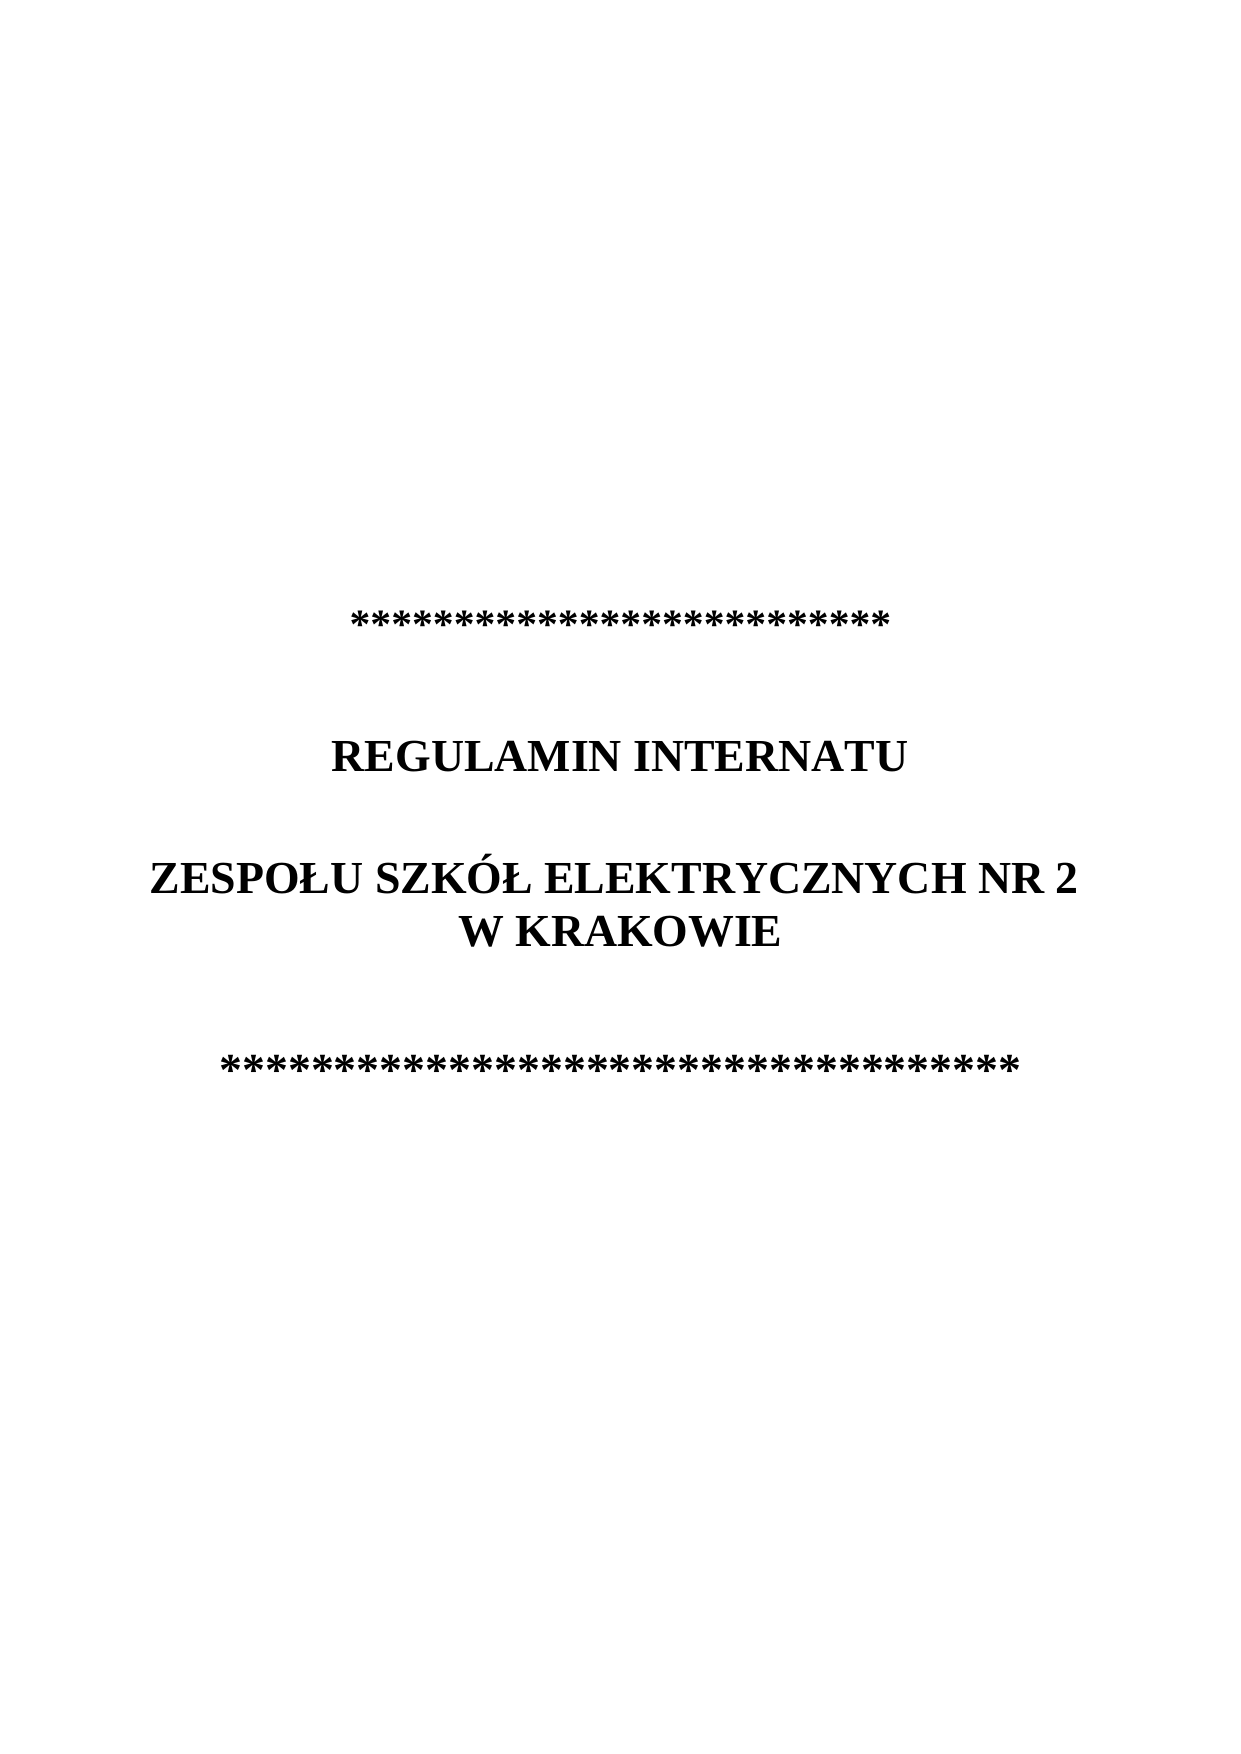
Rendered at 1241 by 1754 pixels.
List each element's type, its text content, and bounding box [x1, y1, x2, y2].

text *********************************** [148, 1042, 1093, 1095]
text ZESPOŁU SZKÓŁ ELEKTRYCZNYCH NR 2 W KRAKOWIE [148, 798, 1093, 956]
text ************************** [148, 600, 1093, 648]
text REGULAMIN INTERNATU [148, 729, 1093, 782]
